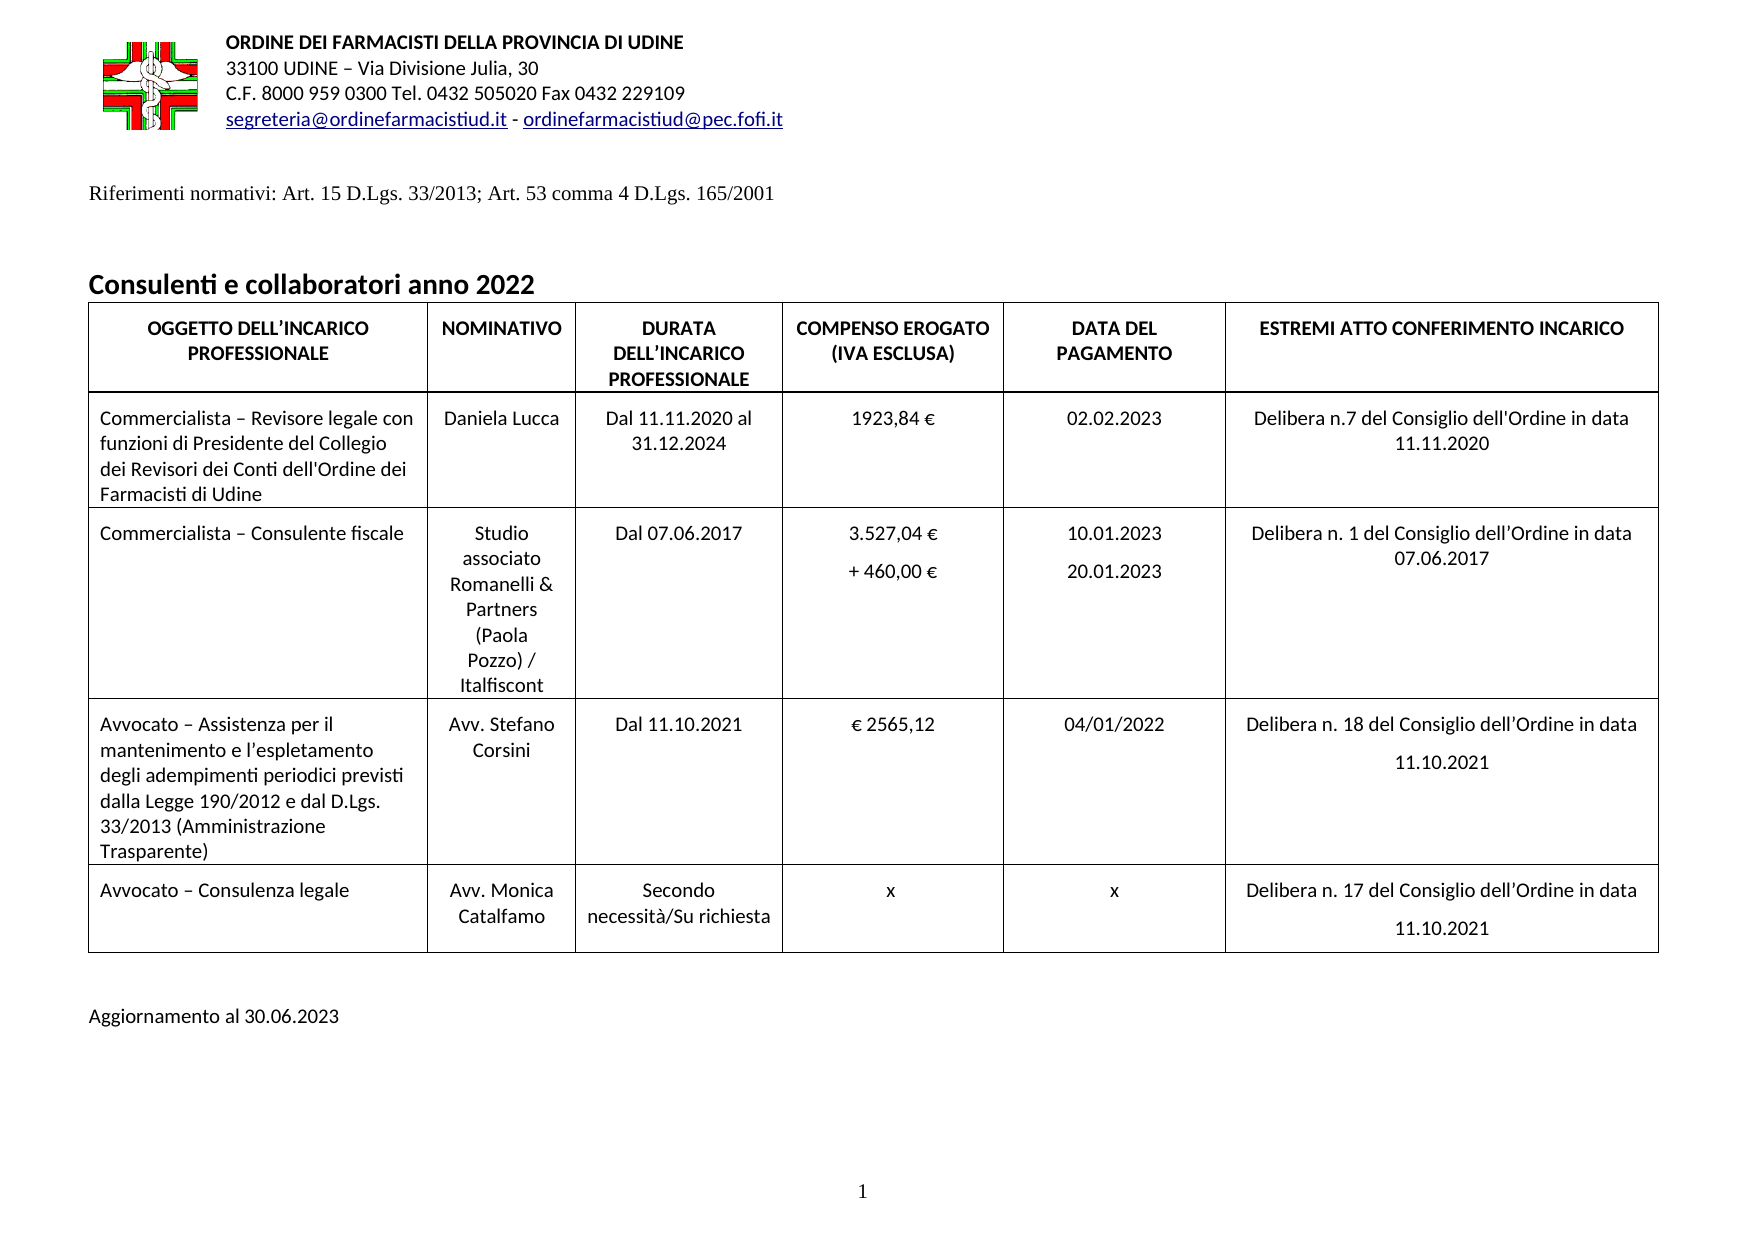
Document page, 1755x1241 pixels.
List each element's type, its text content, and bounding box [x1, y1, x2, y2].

table_header NOMINATIVO [428, 303, 575, 391]
table_cell Studio associato Romanelli & Partners (Paola Pozzo) / Italfiscont [428, 508, 575, 698]
table_cell Dal 11.11.2020 al 31.12.2024 [576, 393, 782, 507]
table_header OGGETTO DELL’INCARICO PROFESSIONALE [89, 303, 427, 391]
table_cell x [783, 865, 1003, 952]
table_cell Delibera n. 18 del Consiglio dell’Ordine in data 11.10.2021 [1226, 699, 1658, 864]
table_cell Daniela Lucca [428, 393, 575, 507]
table_cell 3.527,04 € + 460,00 € [783, 508, 1003, 698]
table_header DATA DEL PAGAMENTO [1004, 303, 1225, 391]
table_header COMPENSO EROGATO (IVA ESCLUSA) [783, 303, 1003, 391]
table_cell 1923,84 € [783, 393, 1003, 507]
table_cell Avvocato – Consulenza legale [89, 865, 427, 952]
table_cell Commercialista – Consulente fiscale [89, 508, 427, 698]
table_cell Dal 07.06.2017 [576, 508, 782, 698]
table_cell Dal 11.10.2021 [576, 699, 782, 864]
table_cell x [1004, 865, 1225, 952]
table_header ESTREMI ATTO CONFERIMENTO INCARICO [1226, 303, 1658, 391]
table_cell 10.01.2023 20.01.2023 [1004, 508, 1225, 698]
table_cell Avv. Monica Catalfamo [428, 865, 575, 952]
table_cell € 2565,12 [783, 699, 1003, 864]
table_cell 02.02.2023 [1004, 393, 1225, 507]
table_cell Secondo necessità/Su richiesta [576, 865, 782, 952]
text Aggiornamento al 30.06.2023 [89, 1004, 1636, 1029]
table_cell Avvocato – Assistenza per il mantenimento e l’espletamento degli adempimenti periodici previsti dalla Legge 190/2012 e dal D.Lgs. 33/2013 (Amministrazione Trasparente) [89, 699, 427, 864]
table_header DURATA DELL’INCARICO PROFESSIONALE [576, 303, 782, 391]
text Consulenti e collaboratori anno 2022 [89, 266, 1636, 302]
table_cell Delibera n.7 del Consiglio dell'Ordine in data 11.11.2020 [1226, 393, 1658, 507]
table_cell Delibera n. 1 del Consiglio dell’Ordine in data 07.06.2017 [1226, 508, 1658, 698]
table_cell Commercialista – Revisore legale con funzioni di Presidente del Collegio dei Revisori dei Conti dell'Ordine dei Farmacisti di Udine [89, 393, 427, 507]
text Riferimenti normativi: Art. 15 D.Lgs. 33/2013; Art. 53 comma 4 D.Lgs. 165/2001 [89, 181, 1636, 205]
table_cell 04/01/2022 [1004, 699, 1225, 864]
table_cell Avv. Stefano Corsini [428, 699, 575, 864]
table_cell Delibera n. 17 del Consiglio dell’Ordine in data 11.10.2021 [1226, 865, 1658, 952]
